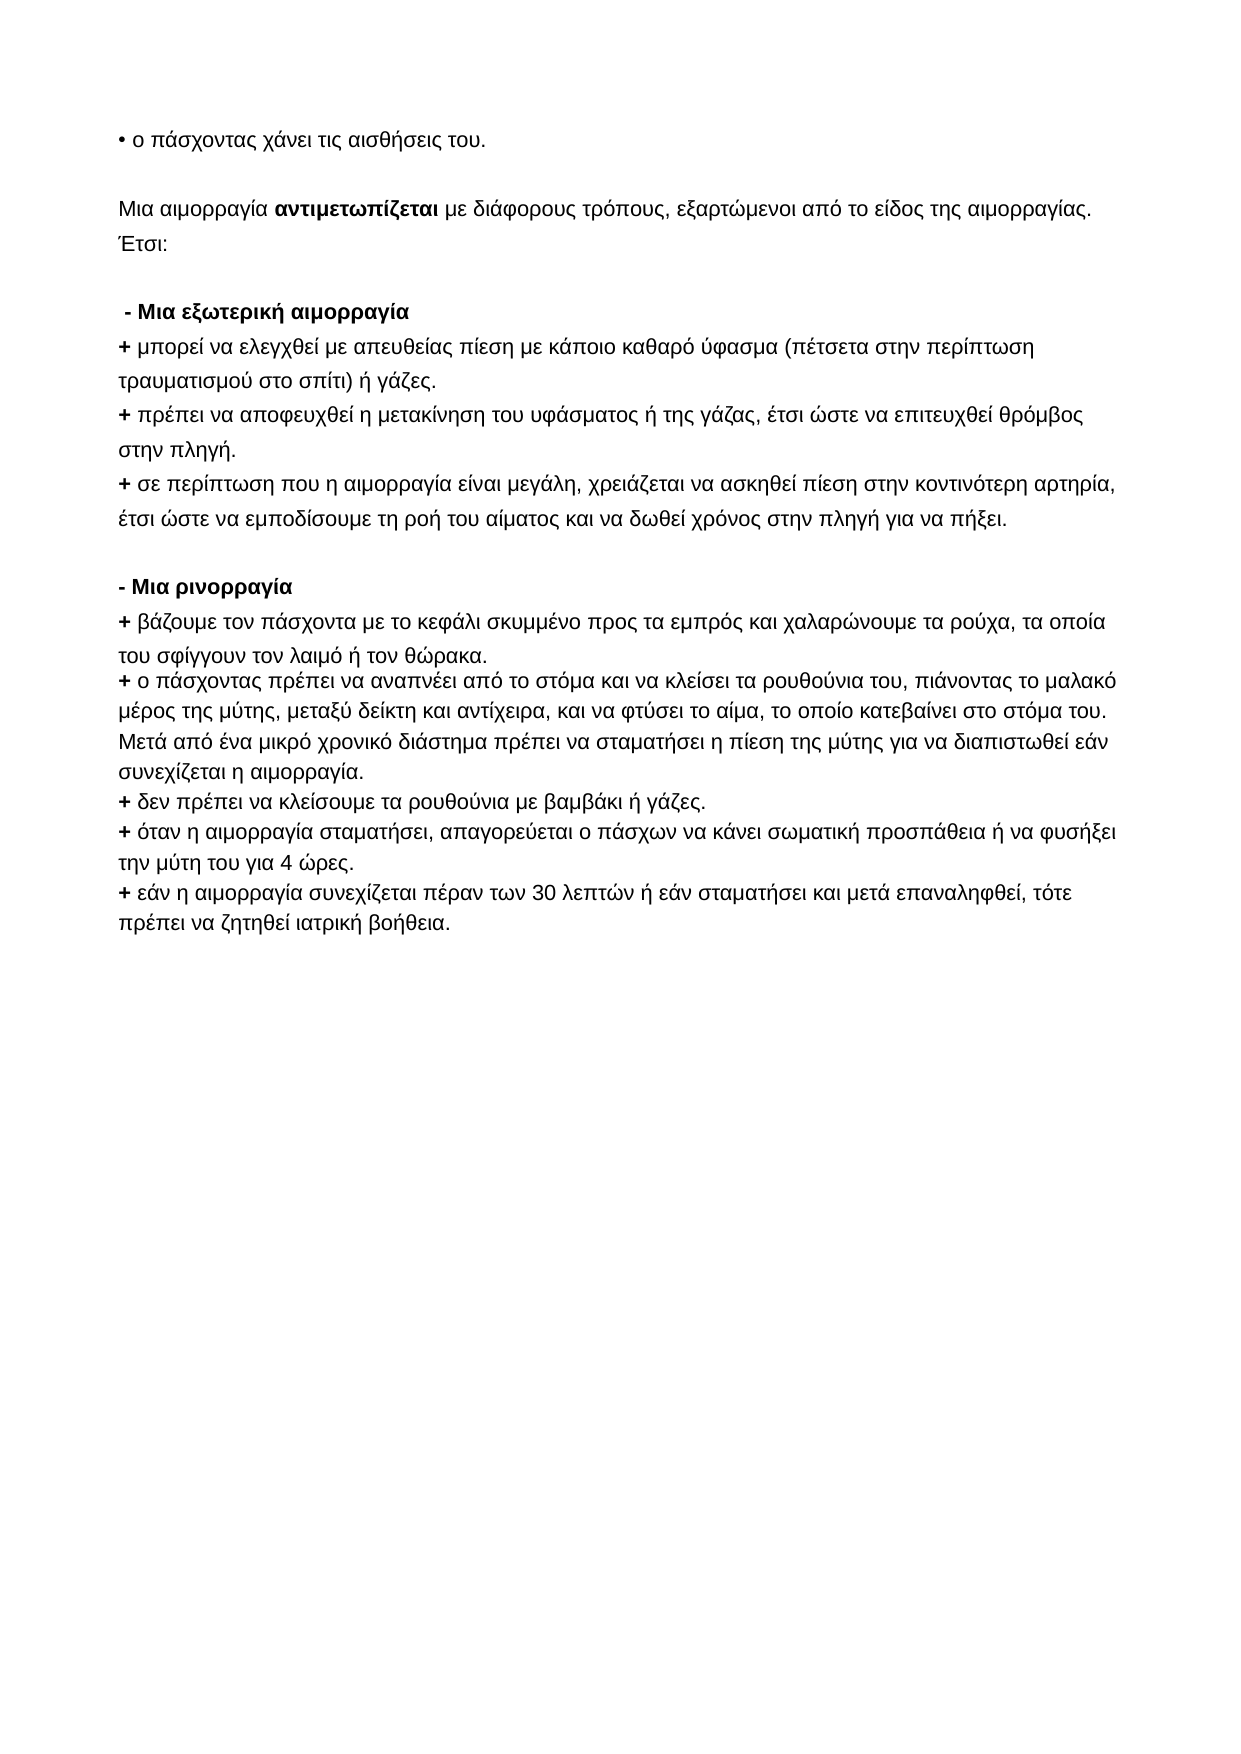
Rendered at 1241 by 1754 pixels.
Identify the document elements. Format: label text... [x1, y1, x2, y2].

list Μια αιμορραγία αντιμετωπίζεται με διάφορους τρόπους, εξαρτώμενοι από το είδος της αιμορραγίας. Έτσι: - Μια εξωτερική αιμορραγία + μπορεί να ελεγχθεί με απευθείας πίεση με κάποιο καθαρό ύφασμα (πέτσετα στην περίπτωση τραυματισμού στο σπίτι) ή γάζες. + πρέπει να αποφευχθεί η μετακίνηση του υφάσματος ή της γάζας, έτσι ώστε να επιτευχθεί θρόμβος στην πληγή. + σε περίπτωση που η αιμορραγία είναι μεγάλη, χρειάζεται να ασκηθεί πίεση στην κοντινότερη αρτηρία, έτσι ώστε να εμποδίσουμε τη ροή του αίματος και να δωθεί χρόνος στην πληγή για να πήξει. - Μια ρινορραγία + βάζουμε τον πάσχοντα με το κεφάλι σκυμμένο προς τα εμπρός και χαλαρώνουμε τα ρούχα, τα οποία του σφίγγουν τον λαιμό ή τον θώρακα. [118, 152, 1122, 668]
text + όταν η αιμορραγία σταματήσει, απαγορεύεται ο πάσχων να κάνει σωματική προσπάθεια ή να φυσήξει την μύτη του για 4 ώρες. + εάν η αιμορραγία συνεχίζεται πέραν των 30 λεπτών ή εάν σταματήσει και μετά επαναληφθεί, τότε πρέπει να ζητηθεί ιατρική βοήθεια. [118, 819, 1122, 935]
text + δεν πρέπει να κλείσουμε τα ρουθούνια με βαμβάκι ή γάζες. [118, 789, 1122, 814]
text Μετά από ένα μικρό χρονικό διάστημα πρέπει να σταματήσει η πίεση της μύτης για να διαπιστωθεί εάν συνεχίζεται η αιμορραγία. [118, 728, 1122, 784]
text + ο πάσχοντας πρέπει να αναπνέει από το στόμα και να κλείσει τα ρουθούνια του, πιάνοντας το μαλακό μέρος της μύτης, μεταξύ δείκτη και αντίχειρα, και να φτύσει το αίμα, το οποίο κατεβαίνει στο στόμα του. [118, 668, 1122, 723]
list ο πάσχοντας χάνει τις αισθήσεις του. [118, 118, 1122, 152]
